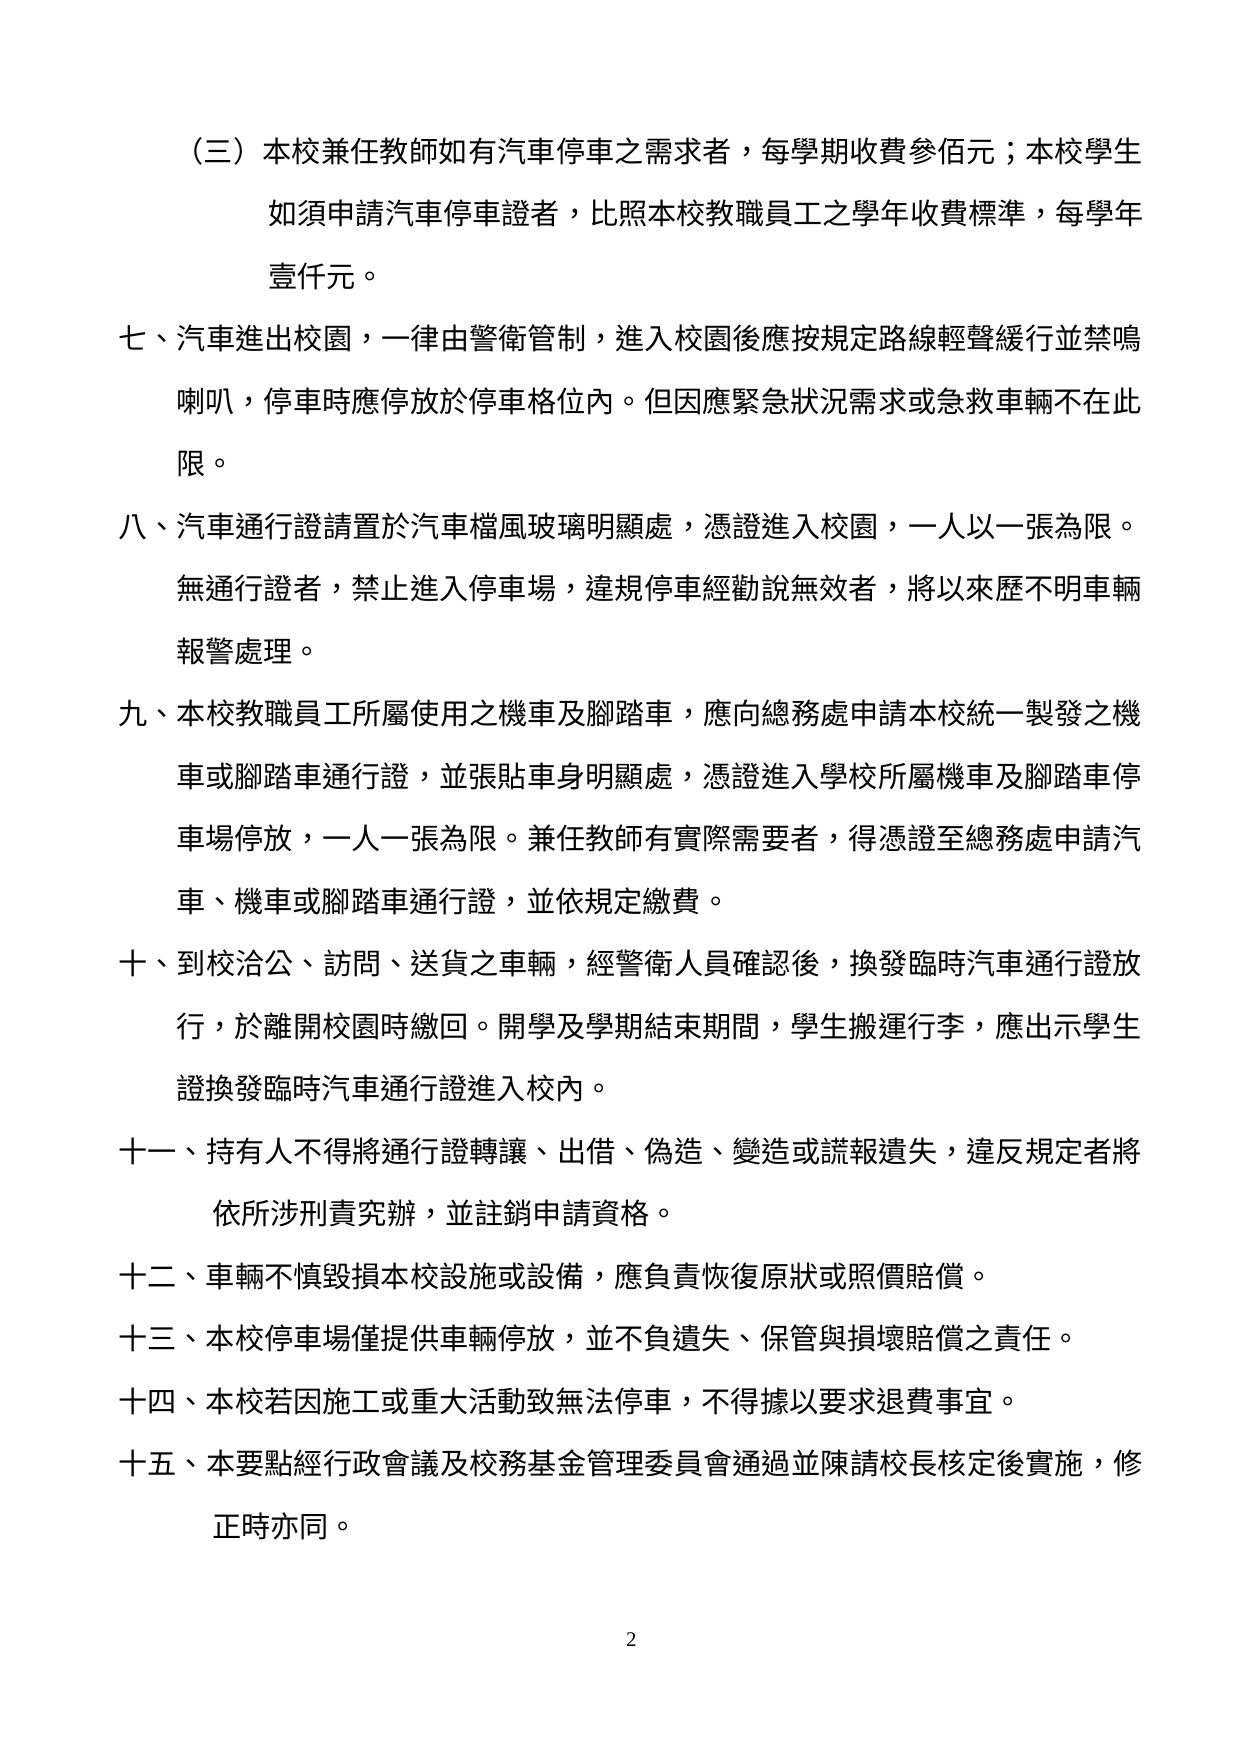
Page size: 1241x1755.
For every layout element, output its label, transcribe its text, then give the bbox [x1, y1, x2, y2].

text （三）本校兼任教師如有汽車停車之需求者，每學期收費參佰元；本校學生如須申請汽車停車證者，比照本校教職員工之學年收費標準，每學年壹仟元。 [174, 108, 1144, 295]
text 七、汽車進出校園，一律由警衛管制，進入校園後應按規定路線輕聲緩行並禁鳴喇叭，停車時應停放於停車格位內。但因應緊急狀況需求或急救車輛不在此限。 [118, 295, 1144, 483]
text 十二、車輛不慎毀損本校設施或設備，應負責恢復原狀或照價賠償。 [118, 1233, 1144, 1295]
text 八、汽車通行證請置於汽車檔風玻璃明顯處，憑證進入校園，一人以一張為限。無通行證者，禁止進入停車場，違規停車經勸說無效者，將以來歷不明車輛報警處理。 [118, 483, 1144, 670]
text 九、本校教職員工所屬使用之機車及腳踏車，應向總務處申請本校統一製發之機車或腳踏車通行證，並張貼車身明顯處，憑證進入學校所屬機車及腳踏車停車場停放，一人一張為限。兼任教師有實際需要者，得憑證至總務處申請汽車、機車或腳踏車通行證，並依規定繳費。 [118, 670, 1144, 920]
text 十五、本要點經行政會議及校務基金管理委員會通過並陳請校長核定後實施，修正時亦同。 [118, 1420, 1144, 1545]
text 十一、持有人不得將通行證轉讓、出借、偽造、變造或謊報遺失，違反規定者將依所涉刑責究辦，並註銷申請資格。 [118, 1108, 1144, 1233]
text 十、到校洽公、訪問、送貨之車輛，經警衛人員確認後，換發臨時汽車通行證放行，於離開校園時繳回。開學及學期結束期間，學生搬運行李，應出示學生證換發臨時汽車通行證進入校內。 [118, 920, 1144, 1108]
text 十四、本校若因施工或重大活動致無法停車，不得據以要求退費事宜。 [118, 1358, 1144, 1420]
text 十三、本校停車場僅提供車輛停放，並不負遺失、保管與損壞賠償之責任。 [118, 1295, 1144, 1358]
